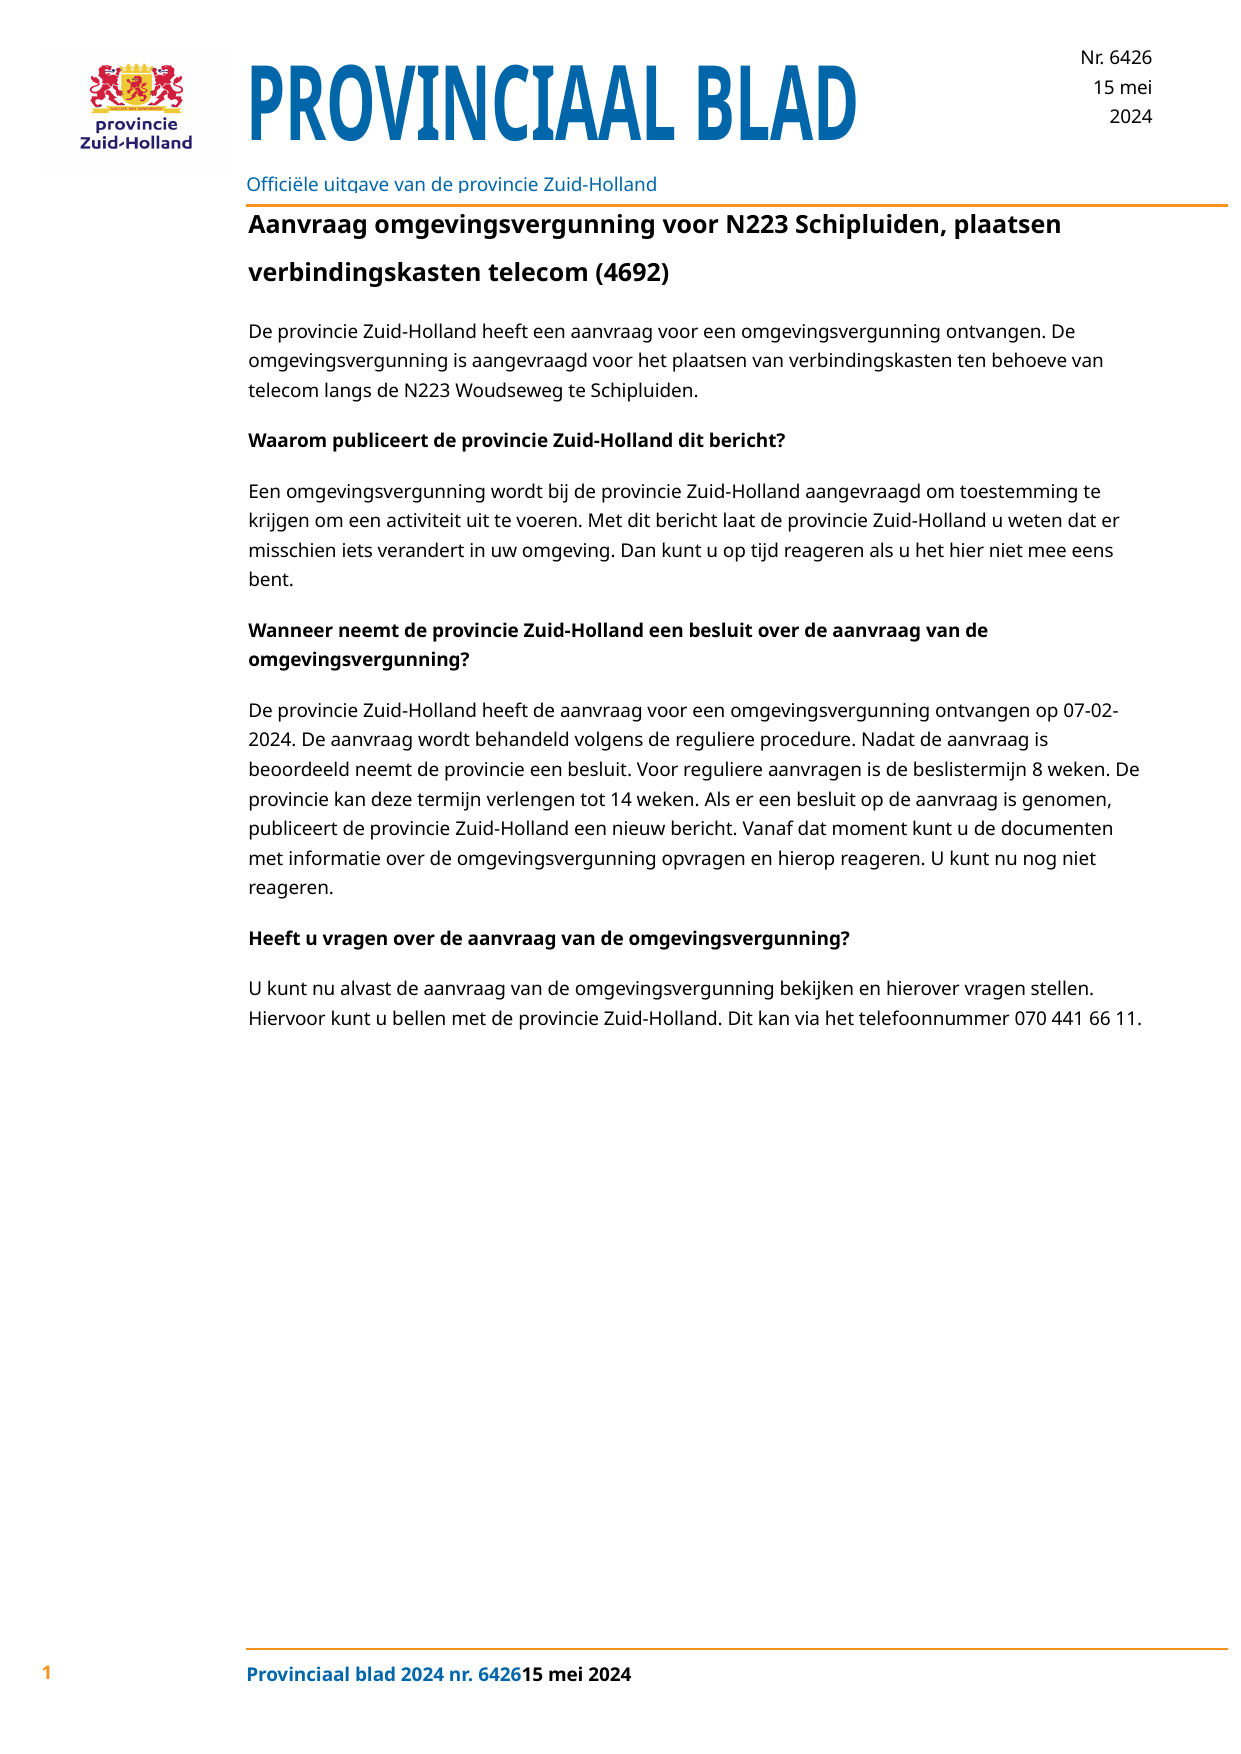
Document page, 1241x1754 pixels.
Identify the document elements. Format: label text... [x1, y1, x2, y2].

text Heeft u vragen over de aanvraag van de omgevingsvergunning? [248, 925, 1152, 951]
text Waarom publiceert de provincie Zuid-Holland dit bericht? [248, 427, 1152, 453]
text U kunt nu alvast de aanvraag van de omgevingsvergunning bekijken en hierover vragen stellen. Hiervoor kunt u bellen met de provincie Zuid-Holland. Dit kan via het telefoonnummer 070 441 66 11. [248, 975, 1152, 1031]
text Wanneer neemt de provincie Zuid-Holland een besluit over de aanvraag van de omgevingsvergunning? [248, 617, 1152, 672]
text Een omgevingsvergunning wordt bij de provincie Zuid-Holland aangevraagd om toestemming te krijgen om een activiteit uit te voeren. Met dit bericht laat de provincie Zuid-Holland u weten dat er misschien iets verandert in uw omgeving. Dan kunt u op tijd reageren als u het hier niet mee eens bent. [248, 478, 1152, 592]
picture [41, 47, 231, 172]
text De provincie Zuid-Holland heeft een aanvraag voor een omgevingsvergunning ontvangen. De omgevingsvergunning is aangevraagd voor het plaatsen van verbindingskasten ten behoeve van telecom langs de N223 Woudseweg te Schipluiden. [248, 318, 1152, 403]
text Aanvraag omgevingsvergunning voor N223 Schipluiden, plaatsen verbindingskasten telecom (4692) [248, 207, 1152, 288]
text De provincie Zuid-Holland heeft de aanvraag voor een omgevingsvergunning ontvangen op 07-02-2024. De aanvraag wordt behandeld volgens de reguliere procedure. Nadat de aanvraag is beoordeeld neemt de provincie een besluit. Voor reguliere aanvragen is de beslistermijn 8 weken. De provincie kan deze termijn verlengen tot 14 weken. Als er een besluit op de aanvraag is genomen, publiceert de provincie Zuid-Holland een nieuw bericht. Vanaf dat moment kunt u de documenten met informatie over de omgevingsvergunning opvragen en hierop reageren. U kunt nu nog niet reageren. [248, 697, 1152, 900]
